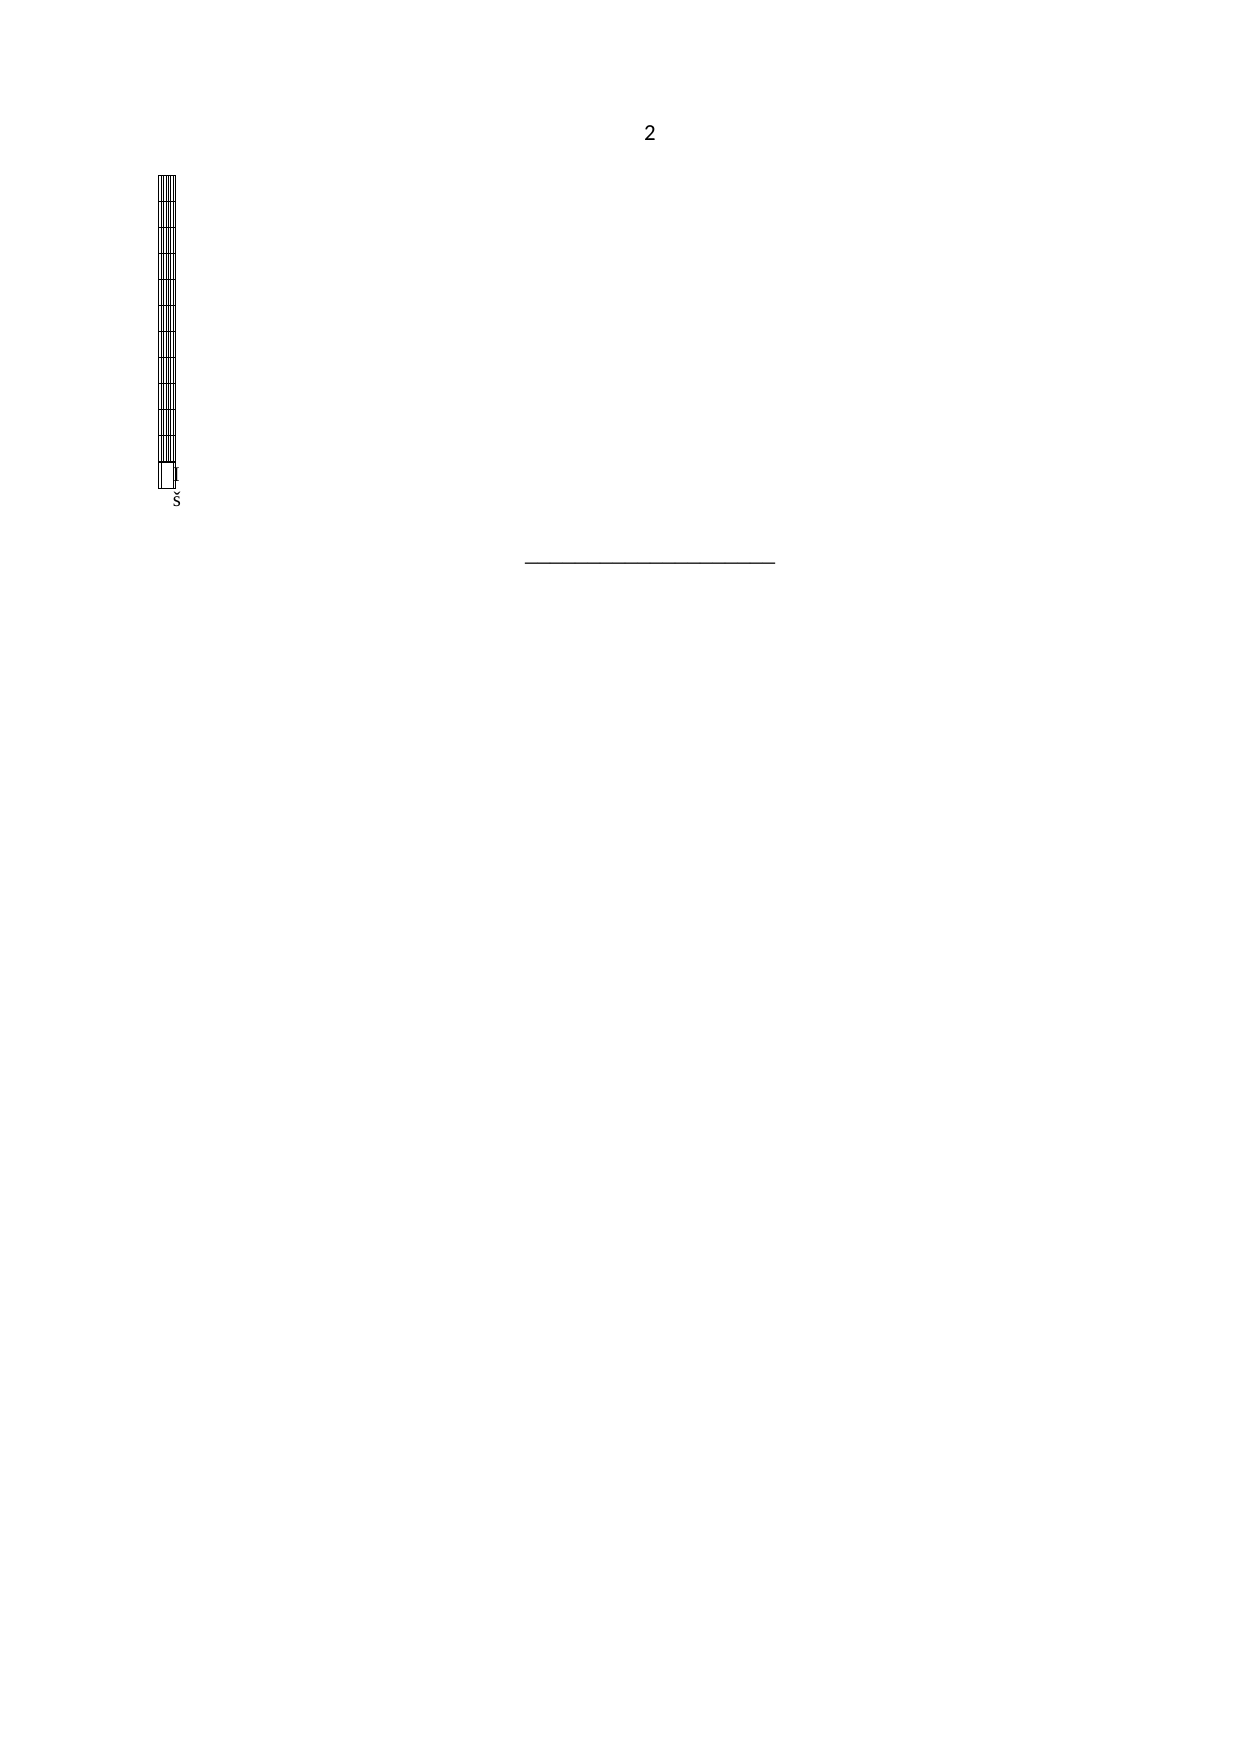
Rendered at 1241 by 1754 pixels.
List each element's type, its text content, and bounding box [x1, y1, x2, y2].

text –––––––––––––––––––– [177, 546, 1122, 575]
table_cell Iš viso [162, 463, 173, 487]
